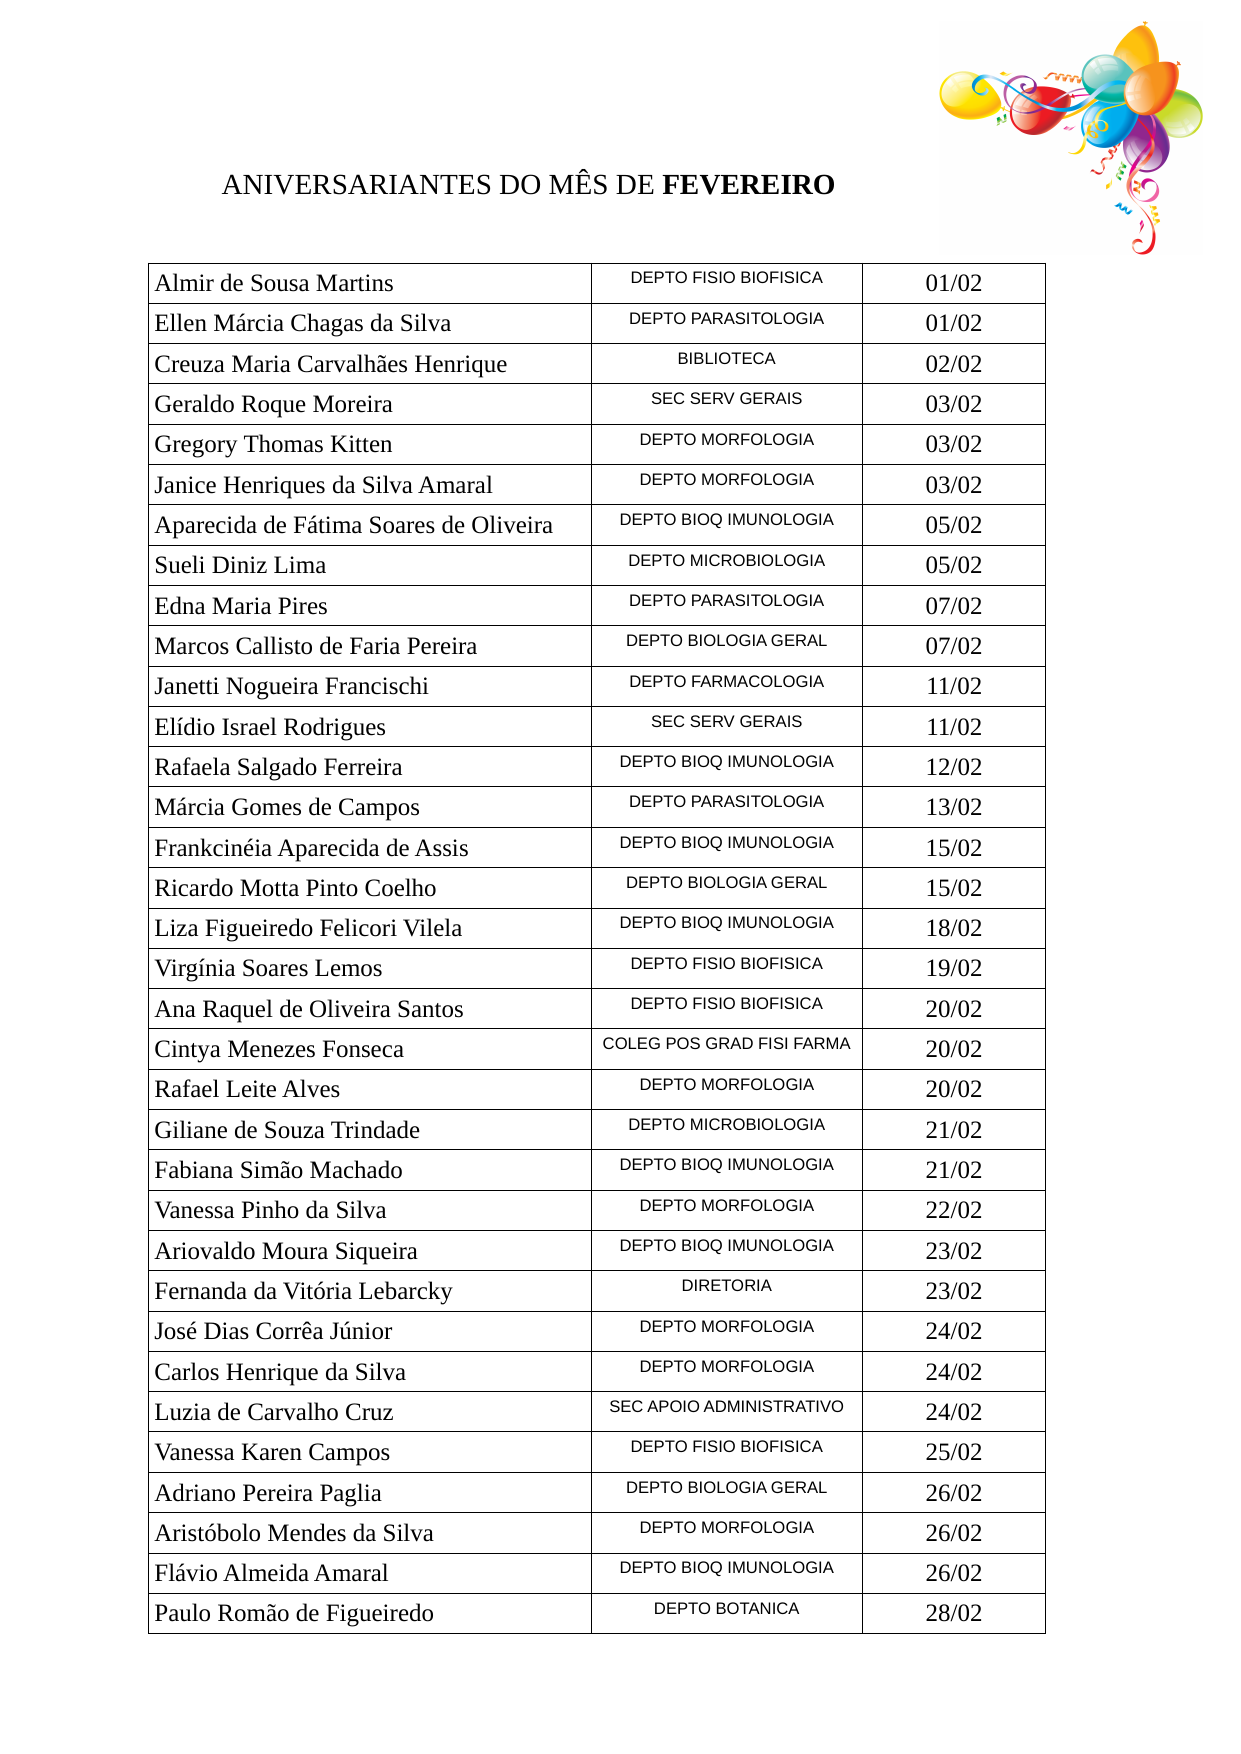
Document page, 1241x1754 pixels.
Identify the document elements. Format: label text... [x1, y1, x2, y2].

table_cell 22/02 [863, 1191, 1045, 1230]
table_header Almir de Sousa Martins [149, 264, 591, 303]
table_cell Márcia Gomes de Campos [149, 787, 591, 827]
table_cell Janetti Nogueira Francischi [149, 667, 591, 706]
table_cell 20/02 [863, 1029, 1045, 1069]
table_cell 26/02 [863, 1554, 1045, 1593]
table_cell Janice Henriques da Silva Amaral [149, 465, 591, 504]
table_cell SEC APOIO ADMINISTRATIVO [592, 1392, 862, 1431]
table_cell DEPTO PARASITOLOGIA [592, 787, 862, 827]
table_cell Edna Maria Pires [149, 586, 591, 625]
table_cell DEPTO BIOQ IMUNOLOGIA [592, 828, 862, 867]
table_cell 18/02 [863, 909, 1045, 948]
table_cell Vanessa Karen Campos [149, 1432, 591, 1472]
table_cell DEPTO BIOLOGIA GERAL [592, 626, 862, 666]
table_cell Geraldo Roque Moreira [149, 384, 591, 424]
table_cell Marcos Callisto de Faria Pereira [149, 626, 591, 666]
table_cell 26/02 [863, 1513, 1045, 1552]
table_cell Aristóbolo Mendes da Silva [149, 1513, 591, 1552]
table_cell DEPTO BIOQ IMUNOLOGIA [592, 1554, 862, 1593]
table_cell 15/02 [863, 868, 1045, 907]
table_cell 13/02 [863, 787, 1045, 827]
table_cell Ellen Márcia Chagas da Silva [149, 304, 591, 343]
table_cell 01/02 [863, 304, 1045, 343]
table_cell José Dias Corrêa Júnior [149, 1312, 591, 1351]
picture [938, 21, 1203, 255]
table_cell DEPTO BOTANICA [592, 1594, 862, 1633]
table_cell DEPTO BIOQ IMUNOLOGIA [592, 909, 862, 948]
table_cell 15/02 [863, 828, 1045, 867]
table_cell Paulo Romão de Figueiredo [149, 1594, 591, 1633]
table_cell DEPTO FISIO BIOFISICA [592, 989, 862, 1028]
table_cell DEPTO PARASITOLOGIA [592, 304, 862, 343]
table_cell Giliane de Souza Trindade [149, 1110, 591, 1149]
table_cell 25/02 [863, 1432, 1045, 1472]
table_cell 05/02 [863, 505, 1045, 544]
table_cell DEPTO MORFOLOGIA [592, 1191, 862, 1230]
table_cell 11/02 [863, 667, 1045, 706]
table_cell Rafael Leite Alves [149, 1070, 591, 1109]
table_cell 11/02 [863, 707, 1045, 746]
table_cell 23/02 [863, 1231, 1045, 1270]
table_cell Gregory Thomas Kitten [149, 425, 591, 464]
table_cell Aparecida de Fátima Soares de Oliveira [149, 505, 591, 544]
table_cell Adriano Pereira Paglia [149, 1473, 591, 1512]
table_cell 03/02 [863, 384, 1045, 424]
table_header 01/02 [863, 264, 1045, 303]
table_cell Cintya Menezes Fonseca [149, 1029, 591, 1069]
table_cell DEPTO FISIO BIOFISICA [592, 1432, 862, 1472]
table_cell DEPTO MORFOLOGIA [592, 425, 862, 464]
table_cell DEPTO PARASITOLOGIA [592, 586, 862, 625]
table_cell 07/02 [863, 626, 1045, 666]
table_cell 03/02 [863, 425, 1045, 464]
table_cell Liza Figueiredo Felicori Vilela [149, 909, 591, 948]
table_cell DEPTO MORFOLOGIA [592, 1312, 862, 1351]
table_cell 21/02 [863, 1150, 1045, 1189]
table_cell DEPTO MORFOLOGIA [592, 1070, 862, 1109]
table_cell Vanessa Pinho da Silva [149, 1191, 591, 1230]
table_cell DEPTO MORFOLOGIA [592, 465, 862, 504]
table_cell Sueli Diniz Lima [149, 546, 591, 585]
table_cell DEPTO MICROBIOLOGIA [592, 1110, 862, 1149]
table_cell DEPTO BIOQ IMUNOLOGIA [592, 505, 862, 544]
table_cell DIRETORIA [592, 1271, 862, 1311]
table_cell DEPTO BIOQ IMUNOLOGIA [592, 1231, 862, 1270]
table_cell Elídio Israel Rodrigues [149, 707, 591, 746]
table_cell 26/02 [863, 1473, 1045, 1512]
table_cell DEPTO FARMACOLOGIA [592, 667, 862, 706]
table_cell 12/02 [863, 747, 1045, 786]
table_cell 24/02 [863, 1352, 1045, 1391]
table_cell Fabiana Simão Machado [149, 1150, 591, 1189]
table_cell SEC SERV GERAIS [592, 707, 862, 746]
table_cell Ariovaldo Moura Siqueira [149, 1231, 591, 1270]
table_cell 21/02 [863, 1110, 1045, 1149]
table_cell DEPTO MORFOLOGIA [592, 1513, 862, 1552]
table_cell 02/02 [863, 344, 1045, 383]
table_cell DEPTO BIOLOGIA GERAL [592, 1473, 862, 1512]
table_cell Virgínia Soares Lemos [149, 949, 591, 988]
table_cell Luzia de Carvalho Cruz [149, 1392, 591, 1431]
table_cell Rafaela Salgado Ferreira [149, 747, 591, 786]
table_cell Ricardo Motta Pinto Coelho [149, 868, 591, 907]
table_cell Fernanda da Vitória Lebarcky [149, 1271, 591, 1311]
table_cell Flávio Almeida Amaral [149, 1554, 591, 1593]
table_cell Carlos Henrique da Silva [149, 1352, 591, 1391]
table_cell 03/02 [863, 465, 1045, 504]
text ANIVERSARIANTES DO MÊS DE FEVEREIRO [118, 167, 938, 201]
table_header DEPTO FISIO BIOFISICA [592, 264, 862, 303]
table_cell COLEG POS GRAD FISI FARMA [592, 1029, 862, 1069]
table_cell Ana Raquel de Oliveira Santos [149, 989, 591, 1028]
table_cell SEC SERV GERAIS [592, 384, 862, 424]
table_cell DEPTO BIOLOGIA GERAL [592, 868, 862, 907]
table_cell BIBLIOTECA [592, 344, 862, 383]
table_cell Frankcinéia Aparecida de Assis [149, 828, 591, 867]
table_cell 19/02 [863, 949, 1045, 988]
table_cell 20/02 [863, 1070, 1045, 1109]
table_cell Creuza Maria Carvalhães Henrique [149, 344, 591, 383]
table_cell DEPTO MICROBIOLOGIA [592, 546, 862, 585]
table_cell 23/02 [863, 1271, 1045, 1311]
table_cell 24/02 [863, 1312, 1045, 1351]
table_cell 20/02 [863, 989, 1045, 1028]
table_cell DEPTO BIOQ IMUNOLOGIA [592, 747, 862, 786]
table_cell DEPTO FISIO BIOFISICA [592, 949, 862, 988]
table_cell 28/02 [863, 1594, 1045, 1633]
table_cell DEPTO MORFOLOGIA [592, 1352, 862, 1391]
table_cell DEPTO BIOQ IMUNOLOGIA [592, 1150, 862, 1189]
table_cell 24/02 [863, 1392, 1045, 1431]
table_cell 05/02 [863, 546, 1045, 585]
table_cell 07/02 [863, 586, 1045, 625]
